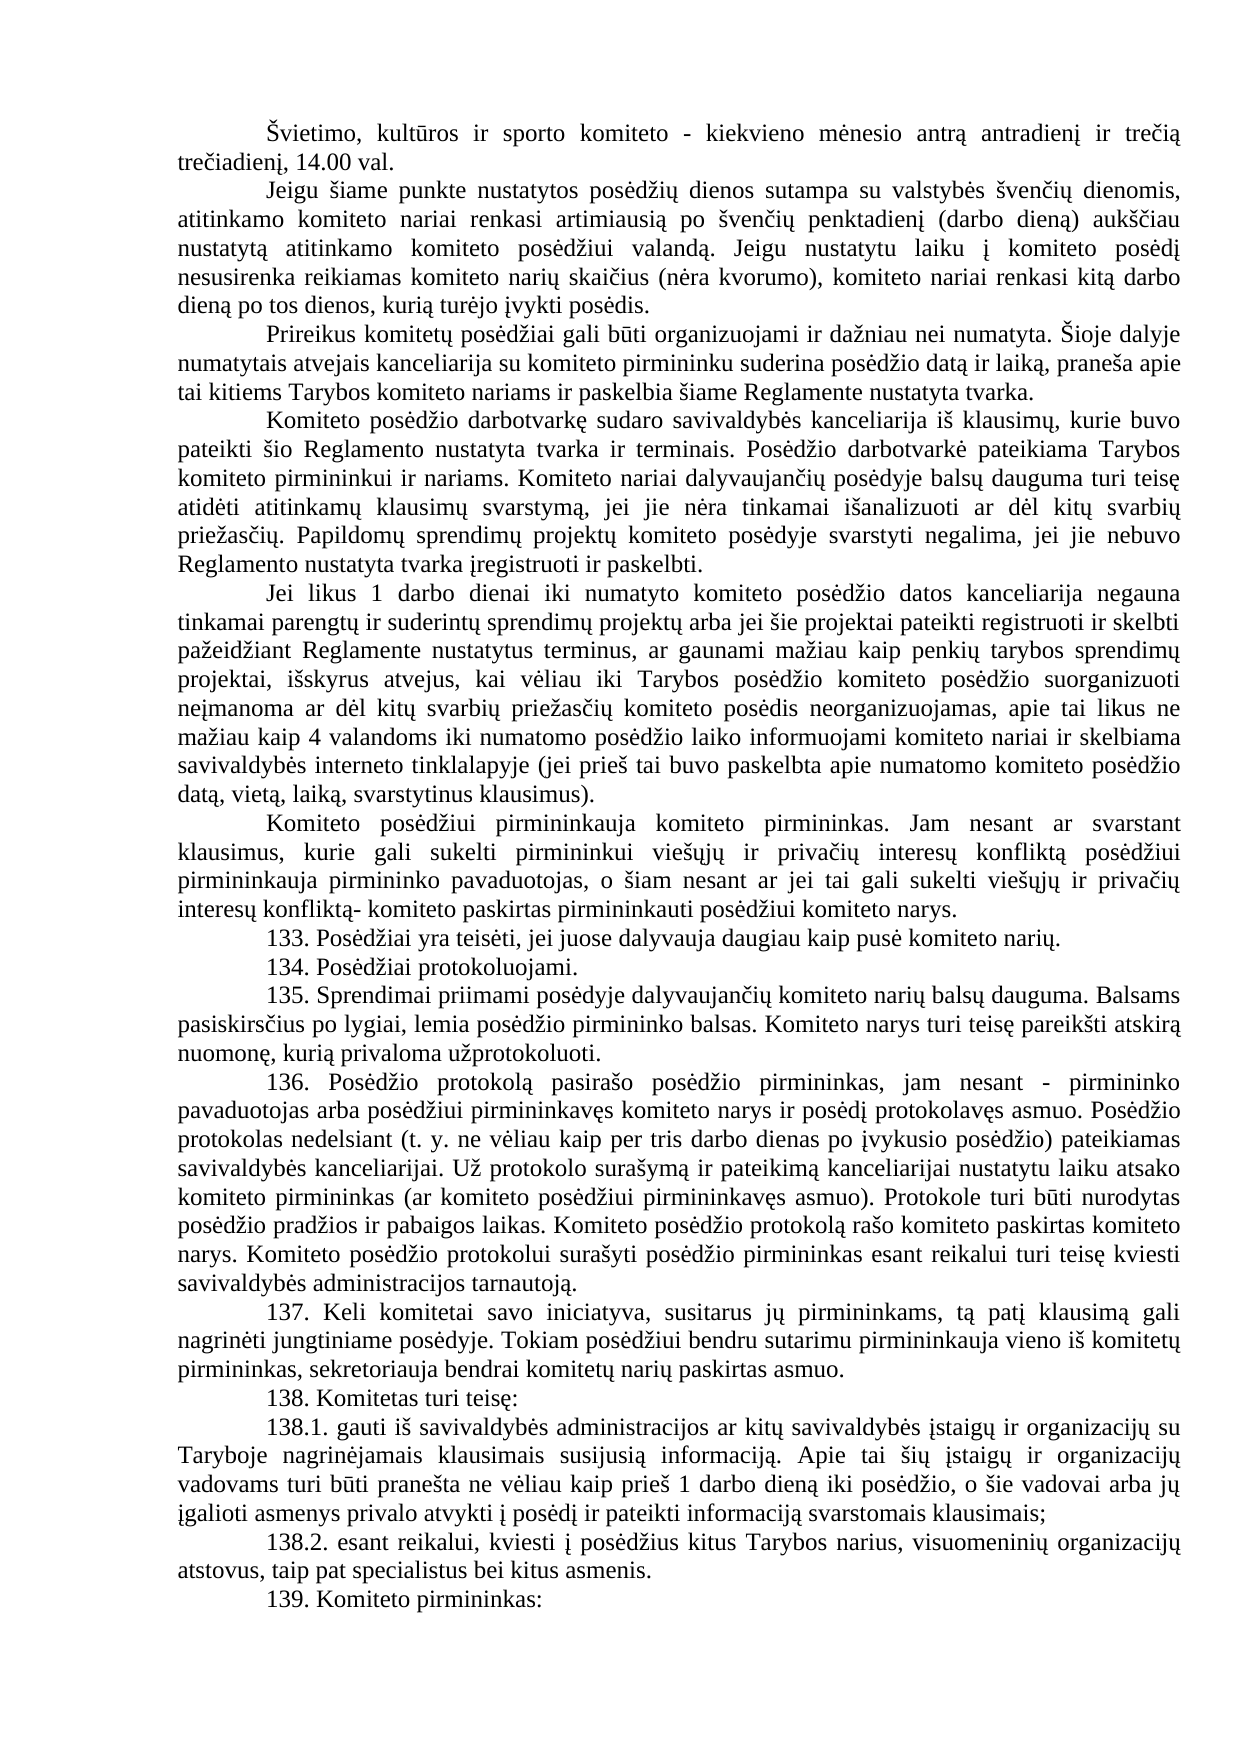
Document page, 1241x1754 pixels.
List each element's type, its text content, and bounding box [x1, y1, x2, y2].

text 139. Komiteto pirmininkas: [177, 1584, 1181, 1613]
text 137. Keli komitetai savo iniciatyva, susitarus jų pirmininkams, tą patį klausimą gali nagrinėti jungtiniame posėdyje. Tokiam posėdžiui bendru sutarimu pirmininkauja vieno iš komitetų pirmininkas, sekretoriauja bendrai komitetų narių paskirtas asmuo. [177, 1297, 1181, 1383]
text 138.2. esant reikalui, kviesti į posėdžius kitus Tarybos narius, visuomeninių organizacijų atstovus, taip pat specialistus bei kitus asmenis. [177, 1527, 1181, 1584]
text 135. Sprendimai priimami posėdyje dalyvaujančių komiteto narių balsų dauguma. Balsams pasiskirsčius po lygiai, lemia posėdžio pirmininko balsas. Komiteto narys turi teisę pareikšti atskirą nuomonę, kurią privaloma užprotokoluoti. [177, 981, 1181, 1067]
text Švietimo, kultūros ir sporto komiteto - kiekvieno mėnesio antrą antradienį ir trečią trečiadienį, 14.00 val. [177, 118, 1181, 176]
text 136. Posėdžio protokolą pasirašo posėdžio pirmininkas, jam nesant - pirmininko pavaduotojas arba posėdžiui pirmininkavęs komiteto narys ir posėdį protokolavęs asmuo. Posėdžio protokolas nedelsiant (t. y. ne vėliau kaip per tris darbo dienas po įvykusio posėdžio) pateikiamas savivaldybės kanceliarijai. Už protokolo surašymą ir pateikimą kanceliarijai nustatytu laiku atsako komiteto pirmininkas (ar komiteto posėdžiui pirmininkavęs asmuo). Protokole turi būti nurodytas posėdžio pradžios ir pabaigos laikas. Komiteto posėdžio protokolą rašo komiteto paskirtas komiteto narys. Komiteto posėdžio protokolui surašyti posėdžio pirmininkas esant reikalui turi teisę kviesti savivaldybės administracijos tarnautoją. [177, 1067, 1181, 1297]
text Jei likus 1 darbo dienai iki numatyto komiteto posėdžio datos kanceliarija negauna tinkamai parengtų ir suderintų sprendimų projektų arba jei šie projektai pateikti registruoti ir skelbti pažeidžiant Reglamente nustatytus terminus, ar gaunami mažiau kaip penkių tarybos sprendimų projektai, išskyrus atvejus, kai vėliau iki Tarybos posėdžio komiteto posėdžio suorganizuoti neįmanoma ar dėl kitų svarbių priežasčių komiteto posėdis neorganizuojamas, apie tai likus ne mažiau kaip 4 valandoms iki numatomo posėdžio laiko informuojami komiteto nariai ir skelbiama savivaldybės interneto tinklalapyje (jei prieš tai buvo paskelbta apie numatomo komiteto posėdžio datą, vietą, laiką, svarstytinus klausimus). [177, 578, 1181, 808]
text 138. Komitetas turi teisę: [177, 1383, 1181, 1412]
text Jeigu šiame punkte nustatytos posėdžių dienos sutampa su valstybės švenčių dienomis, atitinkamo komiteto nariai renkasi artimiausią po švenčių penktadienį (darbo dieną) aukščiau nustatytą atitinkamo komiteto posėdžiui valandą. Jeigu nustatytu laiku į komiteto posėdį nesusirenka reikiamas komiteto narių skaičius (nėra kvorumo), komiteto nariai renkasi kitą darbo dieną po tos dienos, kurią turėjo įvykti posėdis. [177, 176, 1181, 319]
text Komiteto posėdžio darbotvarkę sudaro savivaldybės kanceliarija iš klausimų, kurie buvo pateikti šio Reglamento nustatyta tvarka ir terminais. Posėdžio darbotvarkė pateikiama Tarybos komiteto pirmininkui ir nariams. Komiteto nariai dalyvaujančių posėdyje balsų dauguma turi teisę atidėti atitinkamų klausimų svarstymą, jei jie nėra tinkamai išanalizuoti ar dėl kitų svarbių priežasčių. Papildomų sprendimų projektų komiteto posėdyje svarstyti negalima, jei jie nebuvo Reglamento nustatyta tvarka įregistruoti ir paskelbti. [177, 406, 1181, 578]
text 133. Posėdžiai yra teisėti, jei juose dalyvauja daugiau kaip pusė komiteto narių. [177, 923, 1181, 952]
text Prireikus komitetų posėdžiai gali būti organizuojami ir dažniau nei numatyta. Šioje dalyje numatytais atvejais kanceliarija su komiteto pirmininku suderina posėdžio datą ir laiką, praneša apie tai kitiems Tarybos komiteto nariams ir paskelbia šiame Reglamente nustatyta tvarka. [177, 319, 1181, 406]
text 138.1. gauti iš savivaldybės administracijos ar kitų savivaldybės įstaigų ir organizacijų su Taryboje nagrinėjamais klausimais susijusią informaciją. Apie tai šių įstaigų ir organizacijų vadovams turi būti pranešta ne vėliau kaip prieš 1 darbo dieną iki posėdžio, o šie vadovai arba jų įgalioti asmenys privalo atvykti į posėdį ir pateikti informaciją svarstomais klausimais; [177, 1412, 1181, 1527]
text Komiteto posėdžiui pirmininkauja komiteto pirmininkas. Jam nesant ar svarstant klausimus, kurie gali sukelti pirmininkui viešųjų ir privačių interesų konfliktą posėdžiui pirmininkauja pirmininko pavaduotojas, o šiam nesant ar jei tai gali sukelti viešųjų ir privačių interesų konfliktą- komiteto paskirtas pirmininkauti posėdžiui komiteto narys. [177, 808, 1181, 923]
text 134. Posėdžiai protokoluojami. [177, 952, 1181, 981]
